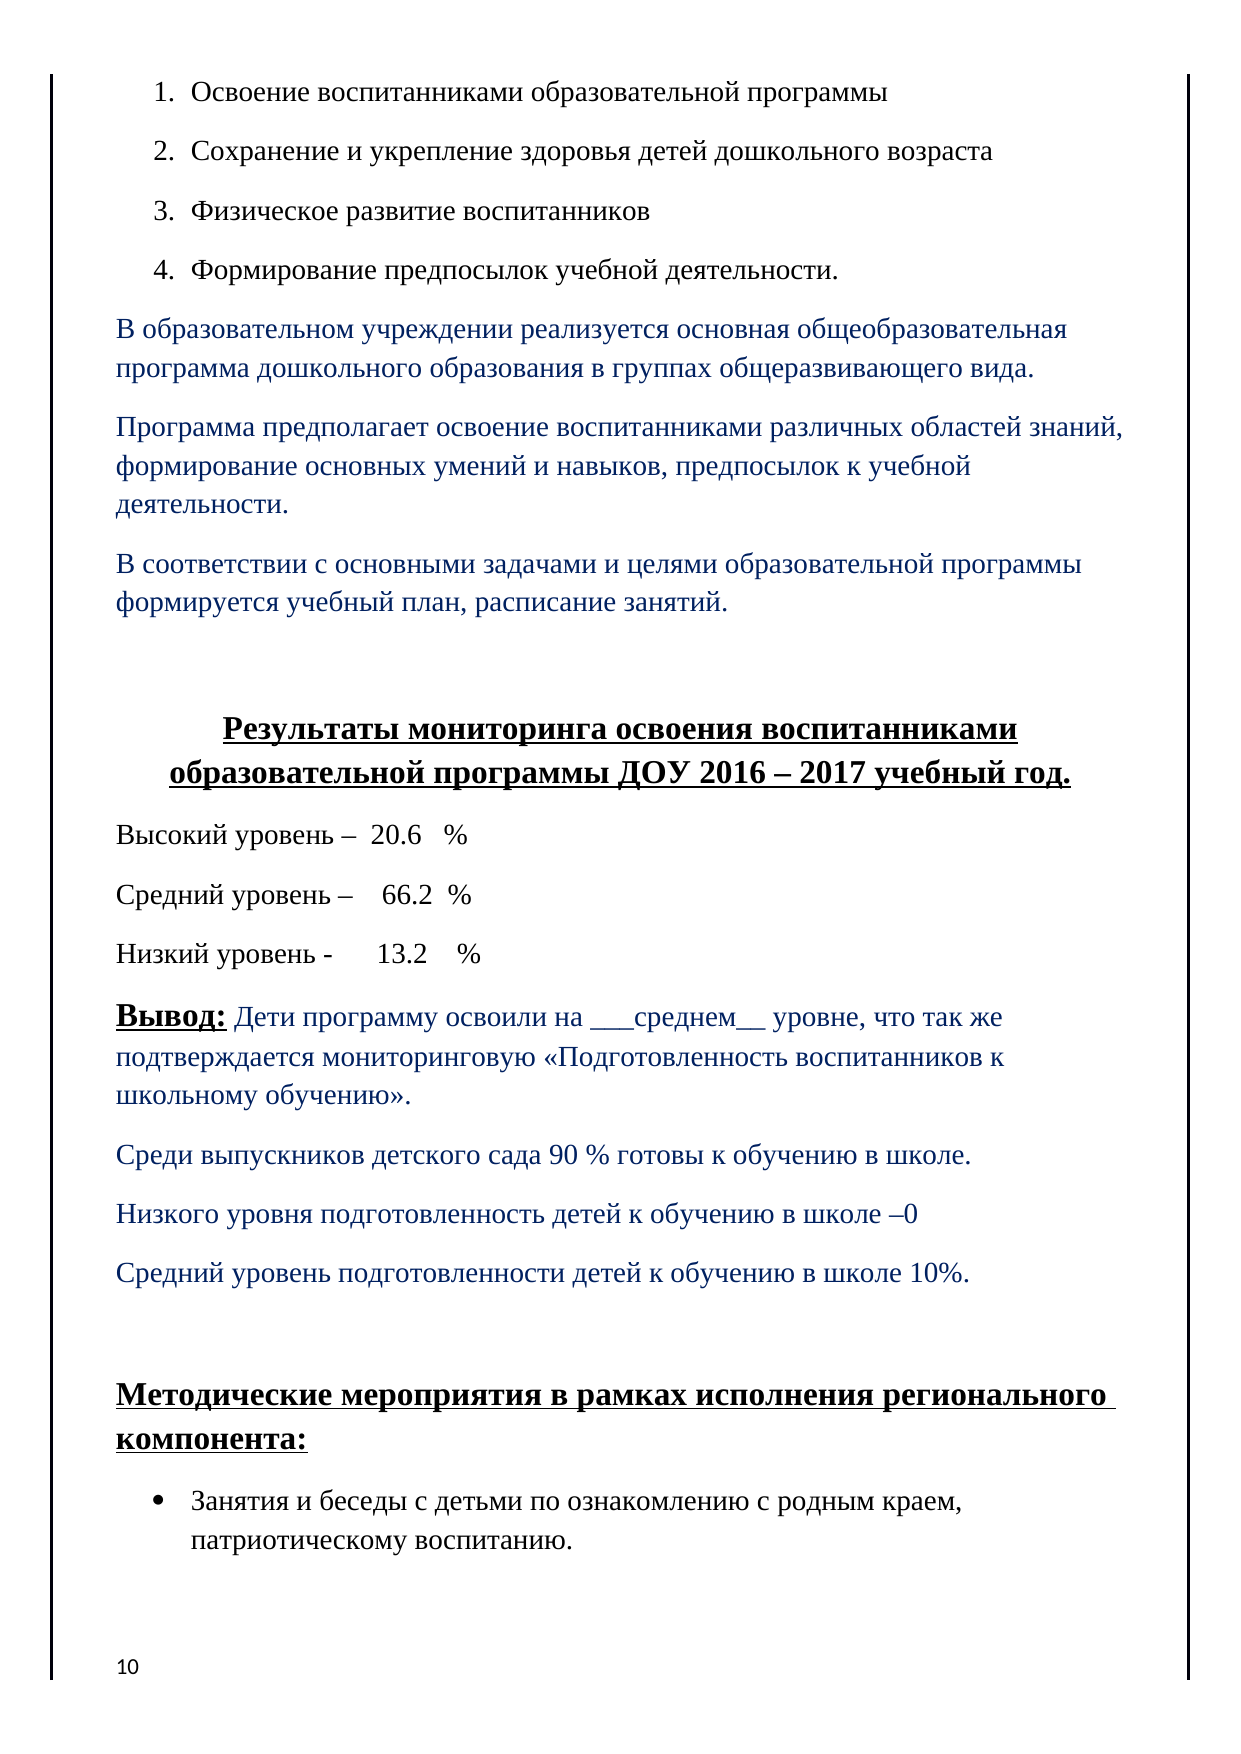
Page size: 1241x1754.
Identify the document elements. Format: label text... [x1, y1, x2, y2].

text Высокий уровень – 20.6 % [116, 817, 1124, 851]
text В соответствии с основными задачами и целями образовательной программы формируется учебный план, расписание занятий. [116, 546, 1124, 618]
text Низкого уровня подготовленность детей к обучению в школе –0 [116, 1196, 1124, 1230]
text Результаты мониторинга освоения воспитанниками образовательной программы ДОУ 2016 – 2017 учебный год. [116, 708, 1124, 791]
list Занятия и беседы с детьми по ознакомлению с родным краем, патриотическому воспитанию. [153, 1483, 1124, 1556]
list Формирование предпосылок учебной деятельности. [153, 252, 1124, 286]
text Методические мероприятия в рамках исполнения регионального компонента: [116, 1374, 1124, 1457]
text Низкий уровень - 13.2 % [116, 936, 1124, 970]
list Физическое развитие воспитанников [153, 193, 1124, 226]
text Программа предполагает освоение воспитанниками различных областей знаний, формирование основных умений и навыков, предпосылок к учебной деятельности. [116, 409, 1124, 520]
list Освоение воспитанниками образовательной программы [153, 74, 1124, 107]
text Среди выпускников детского сада 90 % готовы к обучению в школе. [116, 1137, 1124, 1170]
list Сохранение и укрепление здоровья детей дошкольного возраста [153, 133, 1124, 167]
text Средний уровень подготовленности детей к обучению в школе 10%. [116, 1256, 1124, 1289]
text Вывод: Дети программу освоили на ___среднем__ уровне, что так же подтверждается мониторинговую «Подготовленность воспитанников к школьному обучению». [116, 996, 1124, 1111]
text Средний уровень – 66.2 % [116, 877, 1124, 910]
text В образовательном учреждении реализуется основная общеобразовательная программа дошкольного образования в группах общеразвивающего вида. [116, 311, 1124, 383]
